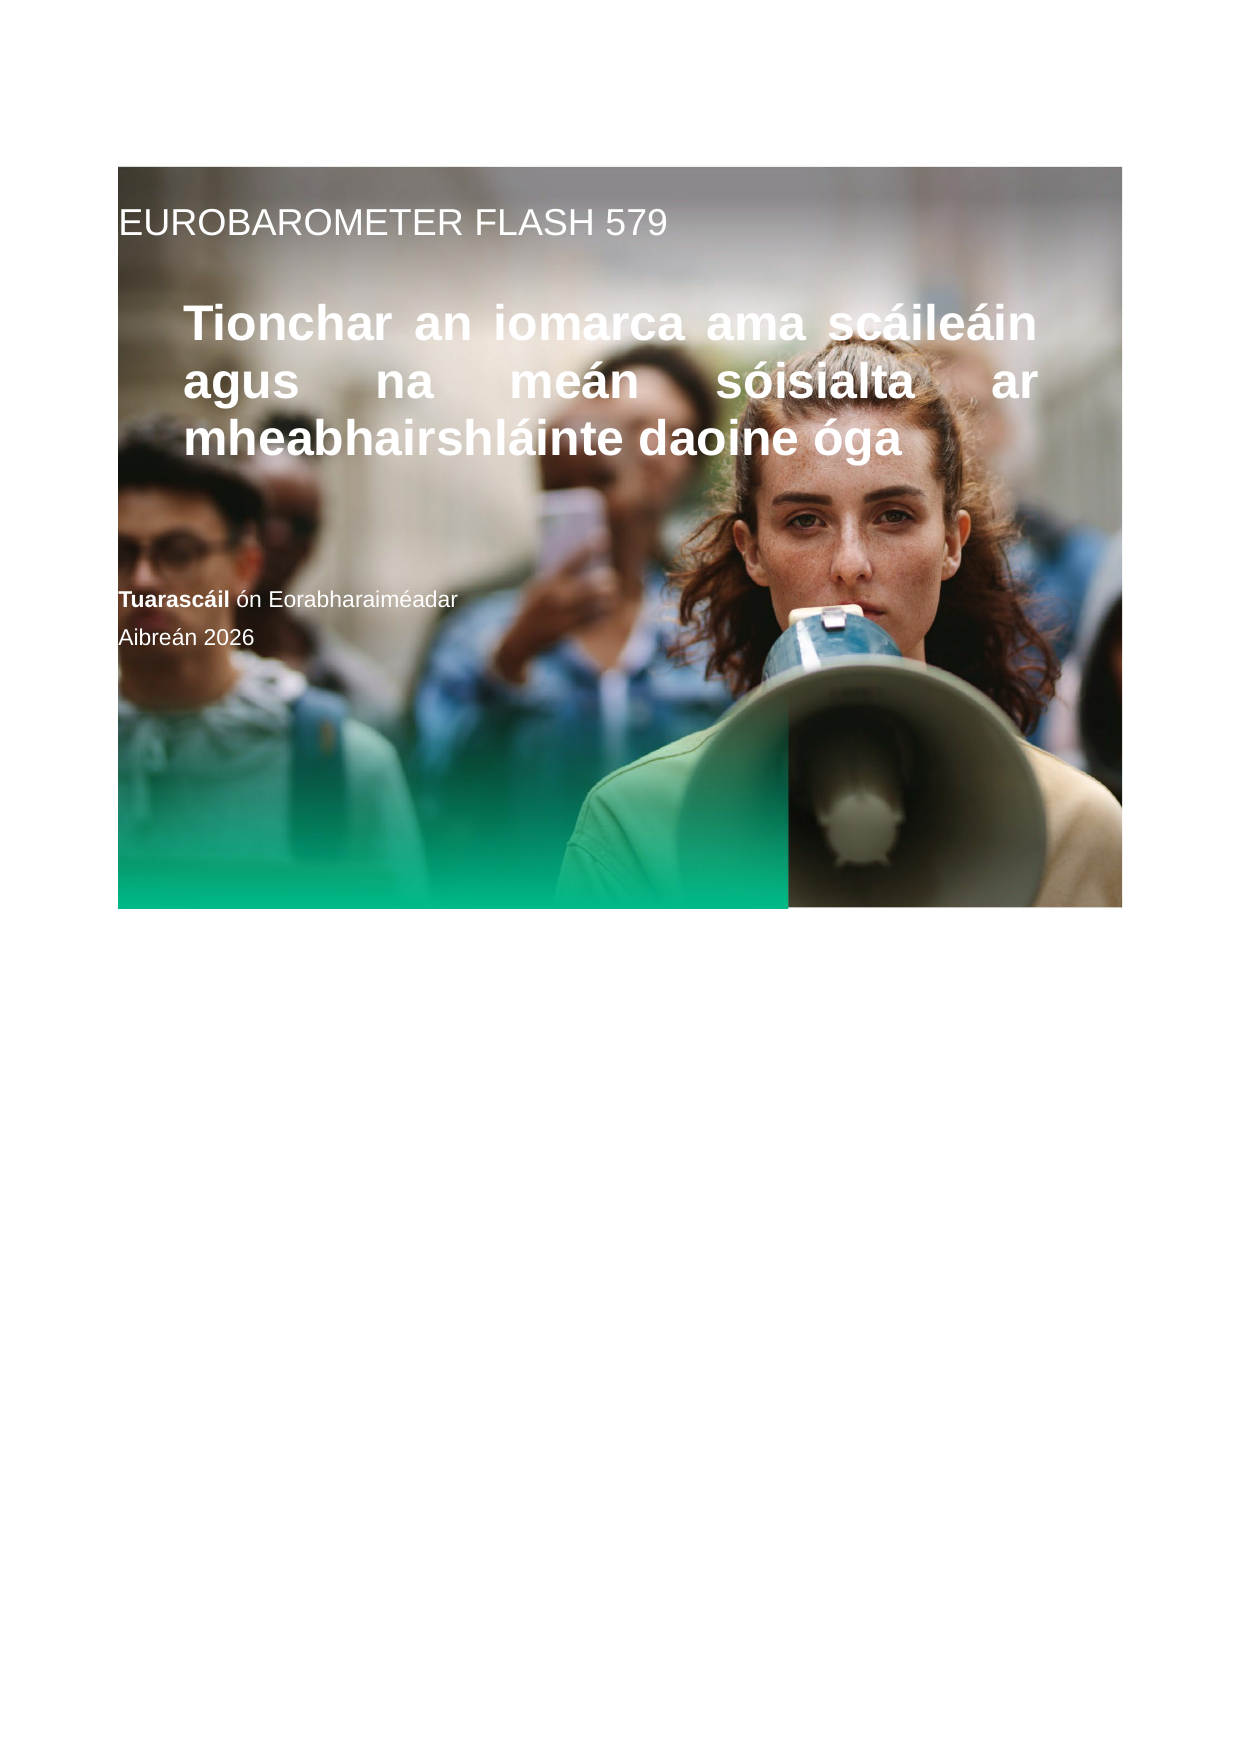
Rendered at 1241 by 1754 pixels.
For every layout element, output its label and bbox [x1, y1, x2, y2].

picture [118, 162, 1123, 909]
picture [123, 631, 129, 639]
